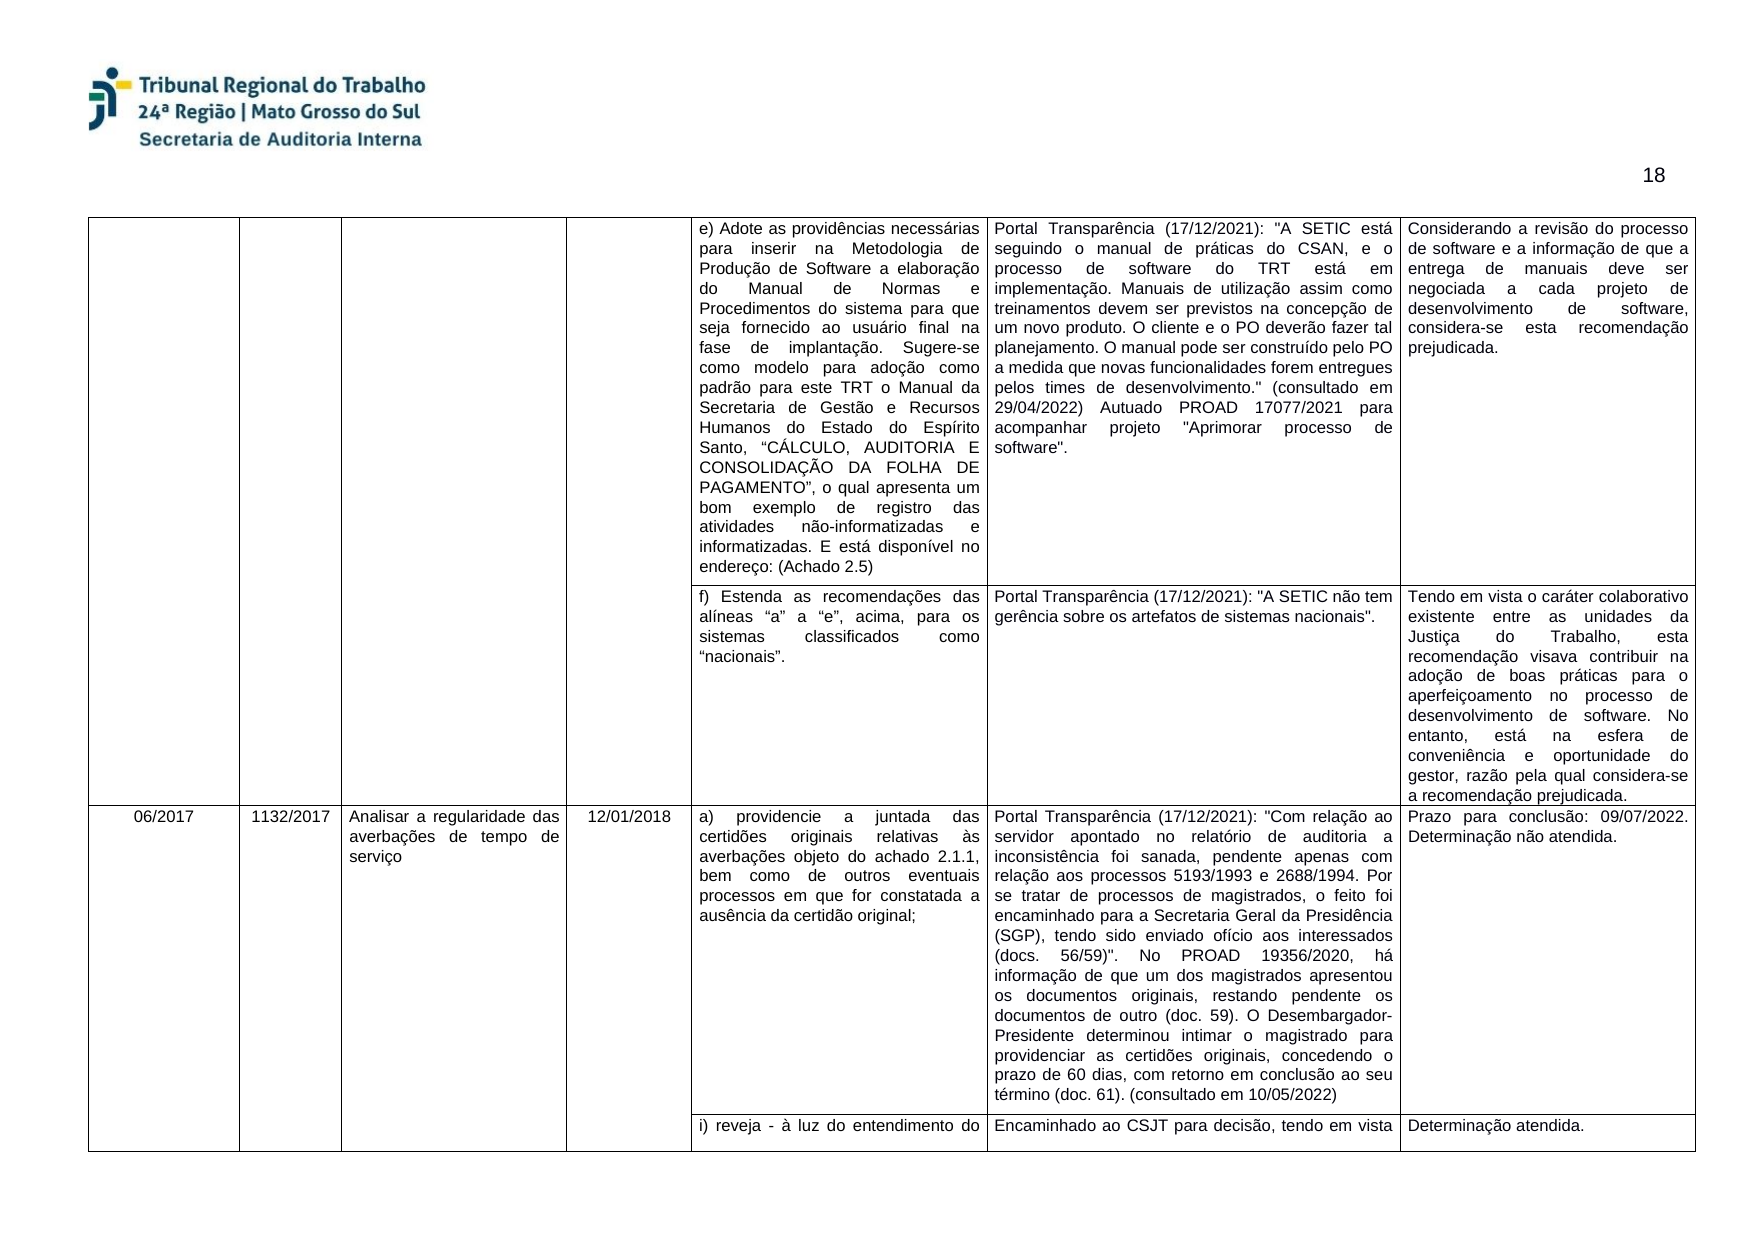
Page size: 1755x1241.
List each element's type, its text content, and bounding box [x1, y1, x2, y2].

table_cell Tendo em vista o caráter colaborativo existente entre as unidades da Justiça do Trabalho, esta recomendação visava contribuir na adoção de boas práticas para o aperfeiçoamento no processo de desenvolvimento de software. No entanto, está na esfera de conveniência e oportunidade do gestor, razão pela qual considera-se a recomendação prejudicada. [1401, 586, 1695, 805]
table_cell a) providencie a juntada das certidões originais relativas às averbações objeto do achado 2.1.1, bem como de outros eventuais processos em que for constatada a ausência da certidão original; [692, 806, 987, 1113]
table_cell [342, 218, 566, 805]
table_cell Determinação atendida. [1401, 1115, 1695, 1151]
table_cell [567, 218, 691, 805]
table_cell [89, 218, 239, 805]
table_cell i) reveja - à luz do entendimento do [692, 1115, 987, 1151]
table_cell f) Estenda as recomendações das alíneas “a” a “e”, acima, para os sistemas classificados como “nacionais”. [692, 586, 987, 805]
table_cell Portal Transparência (17/12/2021): "Com relação ao servidor apontado no relatório de auditoria a inconsistência foi sanada, pendente apenas com relação aos processos 5193/1993 e 2688/1994. Por se tratar de processos de magistrados, o feito foi encaminhado para a Secretaria Geral da Presidência (SGP), tendo sido enviado ofício aos interessados (docs. 56/59)". No PROAD 19356/2020, há informação de que um dos magistrados apresentou os documentos originais, restando pendente os documentos de outro (doc. 59). O Desembargador-Presidente determinou intimar o magistrado para providenciar as certidões originais, concedendo o prazo de 60 dias, com retorno em conclusão ao seu término (doc. 61). (consultado em 10/05/2022) [988, 806, 1400, 1113]
table_cell [240, 218, 341, 805]
table_cell Considerando a revisão do processo de software e a informação de que a entrega de manuais deve ser negociada a cada projeto de desenvolvimento de software, considera-se esta recomendação prejudicada. [1401, 218, 1695, 585]
table_cell Encaminhado ao CSJT para decisão, tendo em vista [988, 1115, 1400, 1151]
table_cell e) Adote as providências necessárias para inserir na Metodologia de Produção de Software a elaboração do Manual de Normas e Procedimentos do sistema para que seja fornecido ao usuário final na fase de implantação. Sugere-se como modelo para adoção como padrão para este TRT o Manual da Secretaria de Gestão e Recursos Humanos do Estado do Espírito Santo, “CÁLCULO, AUDITORIA E CONSOLIDAÇÃO DA FOLHA DE PAGAMENTO”, o qual apresenta um bom exemplo de registro das atividades não-informatizadas e informatizadas. E está disponível no endereço: (Achado 2.5) [692, 218, 987, 585]
table_cell 1132/2017 [240, 806, 341, 1151]
table_cell Portal Transparência (17/12/2021): "A SETIC não tem gerência sobre os artefatos de sistemas nacionais". [988, 586, 1400, 805]
table_cell Analisar a regularidade das averbações de tempo de serviço [342, 806, 566, 1151]
table_cell Prazo para conclusão: 09/07/2022. Determinação não atendida. [1401, 806, 1695, 1113]
table_cell 12/01/2018 [567, 806, 691, 1151]
table_cell 06/2017 [89, 806, 239, 1151]
table_cell Portal Transparência (17/12/2021): "A SETIC está seguindo o manual de práticas do CSAN, e o processo de software do TRT está em implementação. Manuais de utilização assim como treinamentos devem ser previstos na concepção de um novo produto. O cliente e o PO deverão fazer tal planejamento. O manual pode ser construído pelo PO a medida que novas funcionalidades forem entregues pelos times de desenvolvimento." (consultado em 29/04/2022) Autuado PROAD 17077/2021 para acompanhar projeto "Aprimorar processo de software". [988, 218, 1400, 585]
